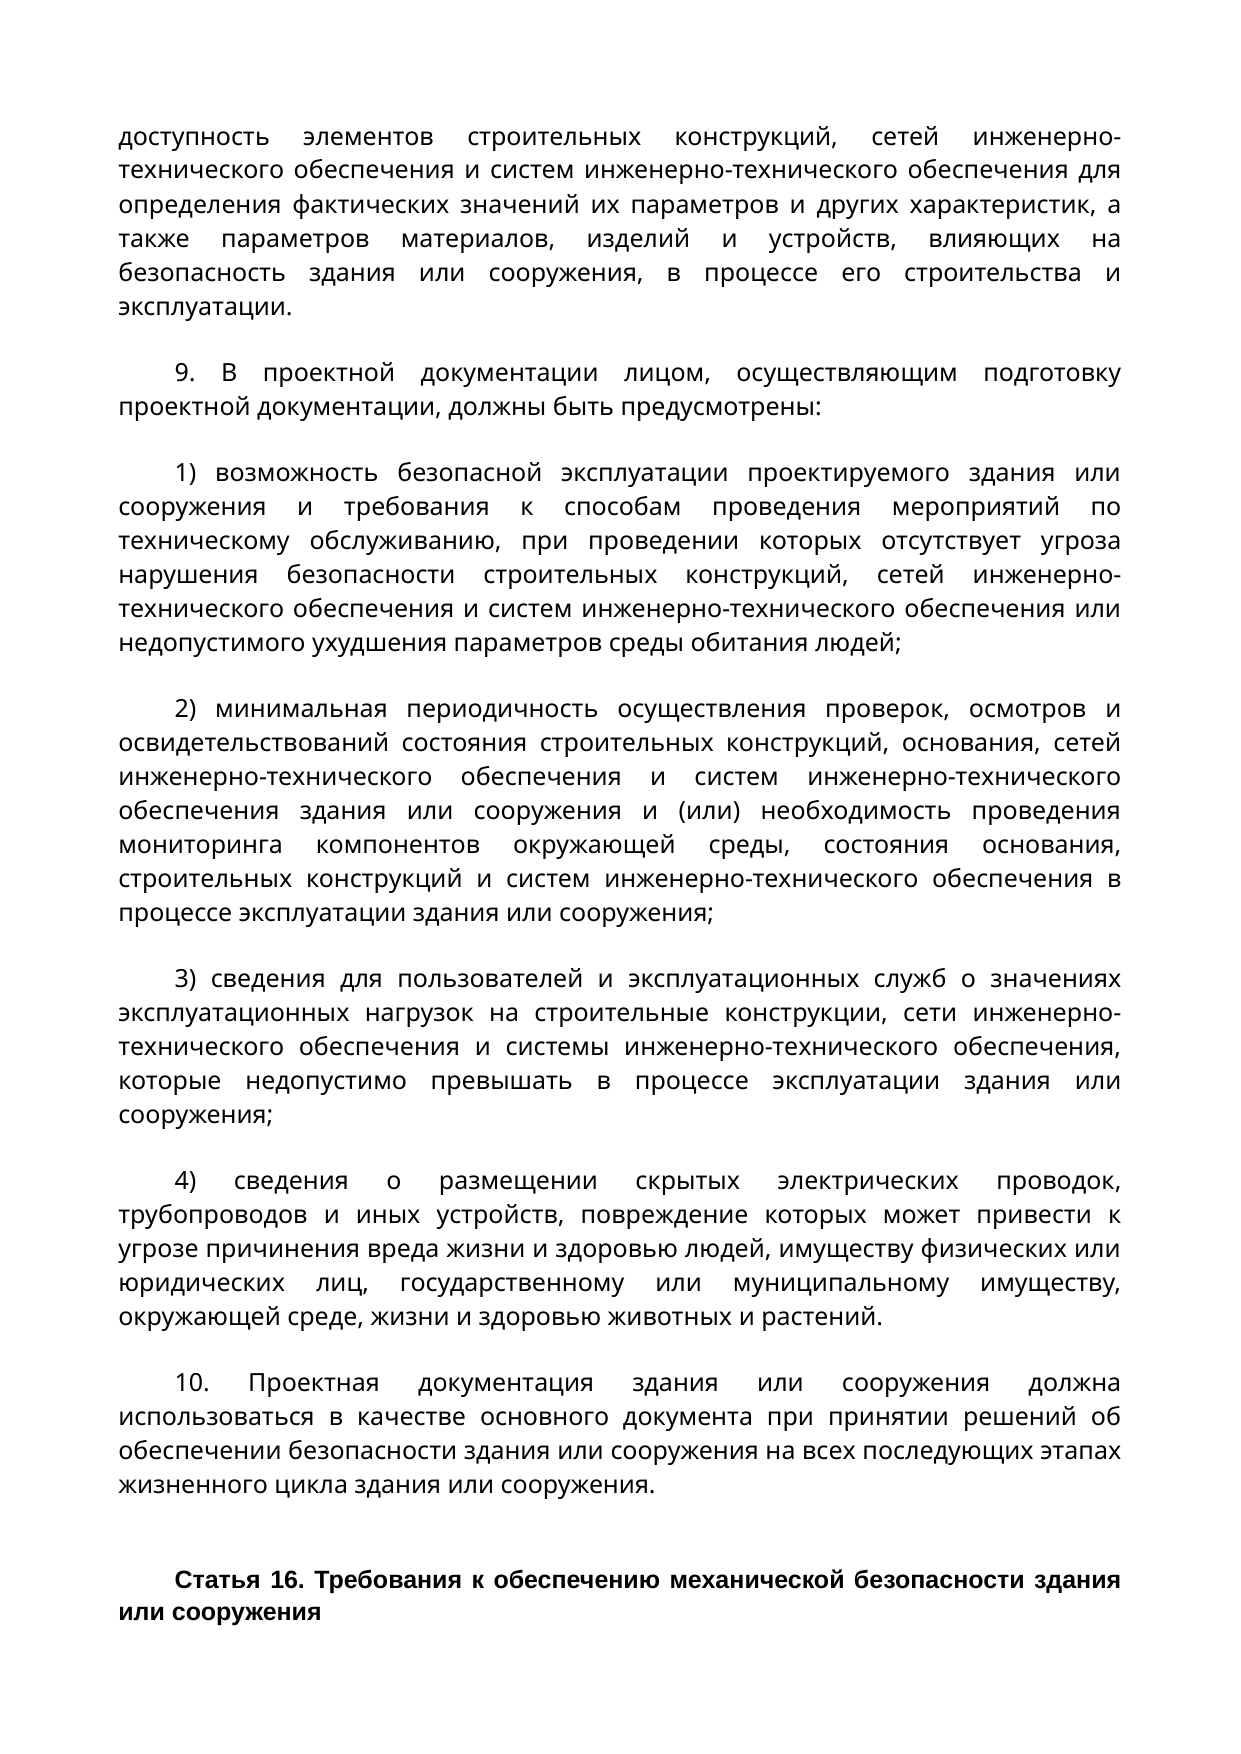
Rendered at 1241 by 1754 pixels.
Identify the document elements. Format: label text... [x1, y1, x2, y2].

text 2) минимальная периодичность осуществления проверок, осмотров и освидетельствований состояния строительных конструкций, основания, сетей инженерно-технического обеспечения и систем инженерно-технического обеспечения здания или сооружения и (или) необходимость проведения мониторинга компонентов окружающей среды, состояния основания, строительных конструкций и систем инженерно-технического обеспечения в процессе эксплуатации здания или сооружения; [118, 690, 1122, 929]
text 1) возможность безопасной эксплуатации проектируемого здания или сооружения и требования к способам проведения мероприятий по техническому обслуживанию, при проведении которых отсутствует угроза нарушения безопасности строительных конструкций, сетей инженерно-технического обеспечения и систем инженерно-технического обеспечения или недопустимого ухудшения параметров среды обитания людей; [118, 454, 1122, 658]
text 10. Проектная документация здания или сооружения должна использоваться в качестве основного документа при принятии решений об обеспечении безопасности здания или сооружения на всех последующих этапах жизненного цикла здания или сооружения. [118, 1365, 1122, 1501]
text 9. В проектной документации лицом, осуществляющим подготовку проектной документации, должны быть предусмотрены: [118, 354, 1122, 422]
text 3) сведения для пользователей и эксплуатационных служб о значениях эксплуатационных нагрузок на строительные конструкции, сети инженерно-технического обеспечения и системы инженерно-технического обеспечения, которые недопустимо превышать в процессе эксплуатации здания или сооружения; [118, 961, 1122, 1131]
text 4) сведения о размещении скрытых электрических проводок, трубопроводов и иных устройств, повреждение которых может привести к угрозе причинения вреда жизни и здоровью людей, имуществу физических или юридических лиц, государственному или муниципальному имуществу, окружающей среде, жизни и здоровью животных и растений. [118, 1163, 1122, 1333]
text Статья 16. Требования к обеспечению механической безопасности здания или сооружения [118, 1564, 1122, 1628]
text доступность элементов строительных конструкций, сетей инженерно-технического обеспечения и систем инженерно-технического обеспечения для определения фактических значений их параметров и других характеристик, а также параметров материалов, изделий и устройств, влияющих на безопасность здания или сооружения, в процессе его строительства и эксплуатации. [118, 118, 1122, 322]
